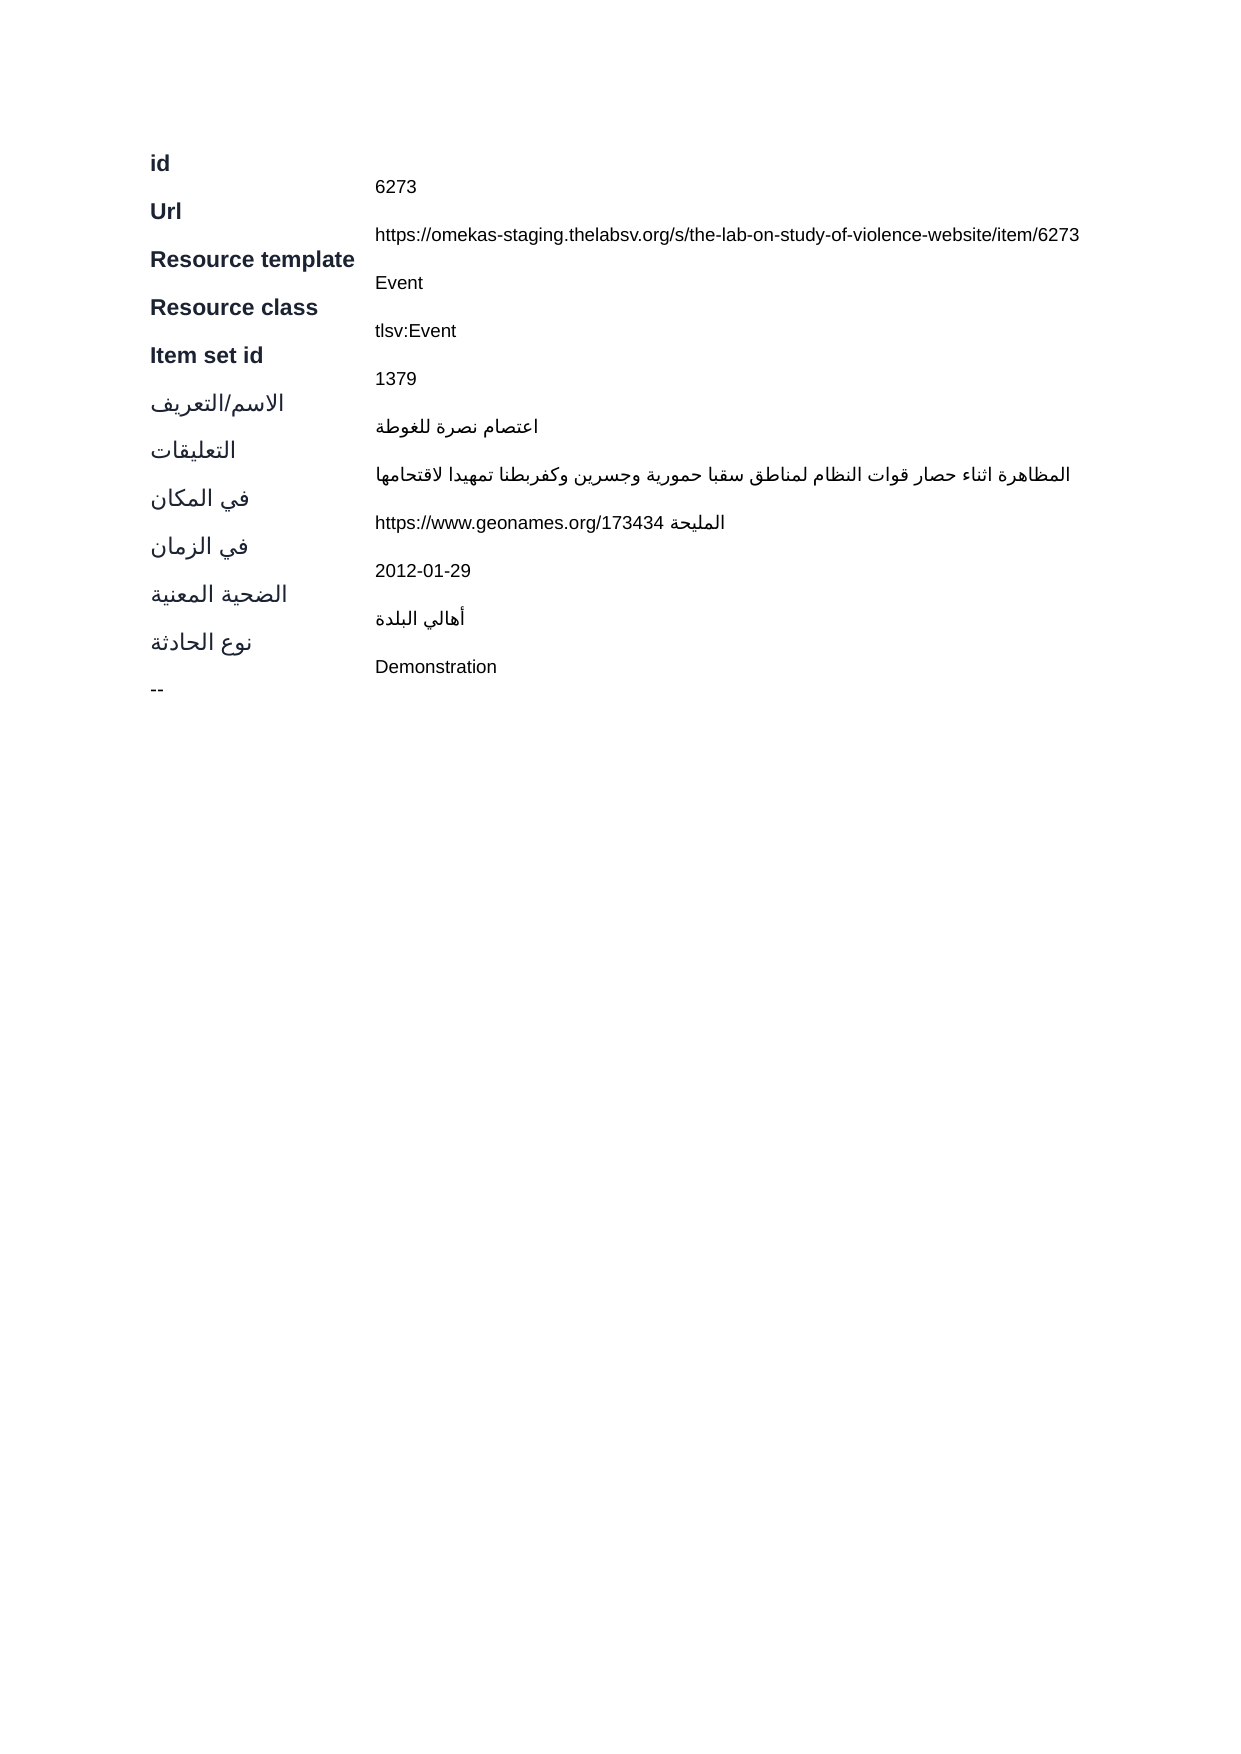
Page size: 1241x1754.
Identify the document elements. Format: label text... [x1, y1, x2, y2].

text https://www.geonames.org/173434 المليحة [375, 512, 1090, 533]
text نوع الحادثة [150, 629, 1090, 656]
text في الزمان [150, 533, 1090, 560]
text الاسم/التعريف [150, 389, 1090, 416]
text https://omekas-staging.thelabsv.org/s/the-lab-on-study-of-violence-website/item/6273 [375, 224, 1090, 246]
text التعليقات [150, 437, 1090, 464]
text المظاهرة اثناء حصار قوات النظام لمناطق سقبا حمورية وجسرين وكفربطنا تمهيدا لاقتحامها [375, 464, 1090, 485]
text Event [375, 272, 1090, 294]
text -- [150, 677, 1090, 701]
text Resource class [150, 294, 1090, 320]
text Resource template [150, 246, 1090, 272]
text id [150, 150, 1090, 176]
text Url [150, 198, 1090, 224]
text 6273 [375, 176, 1090, 198]
text اعتصام نصرة للغوطة [375, 416, 1090, 437]
text الضحية المعنية [150, 581, 1090, 608]
text tlsv:Event [375, 320, 1090, 342]
text 1379 [375, 368, 1090, 389]
text Item set id [150, 342, 1090, 368]
text 2012-01-29 [375, 560, 1090, 581]
text Demonstration [375, 656, 1090, 677]
text أهالي البلدة [375, 608, 1090, 629]
text في المكان [150, 485, 1090, 512]
